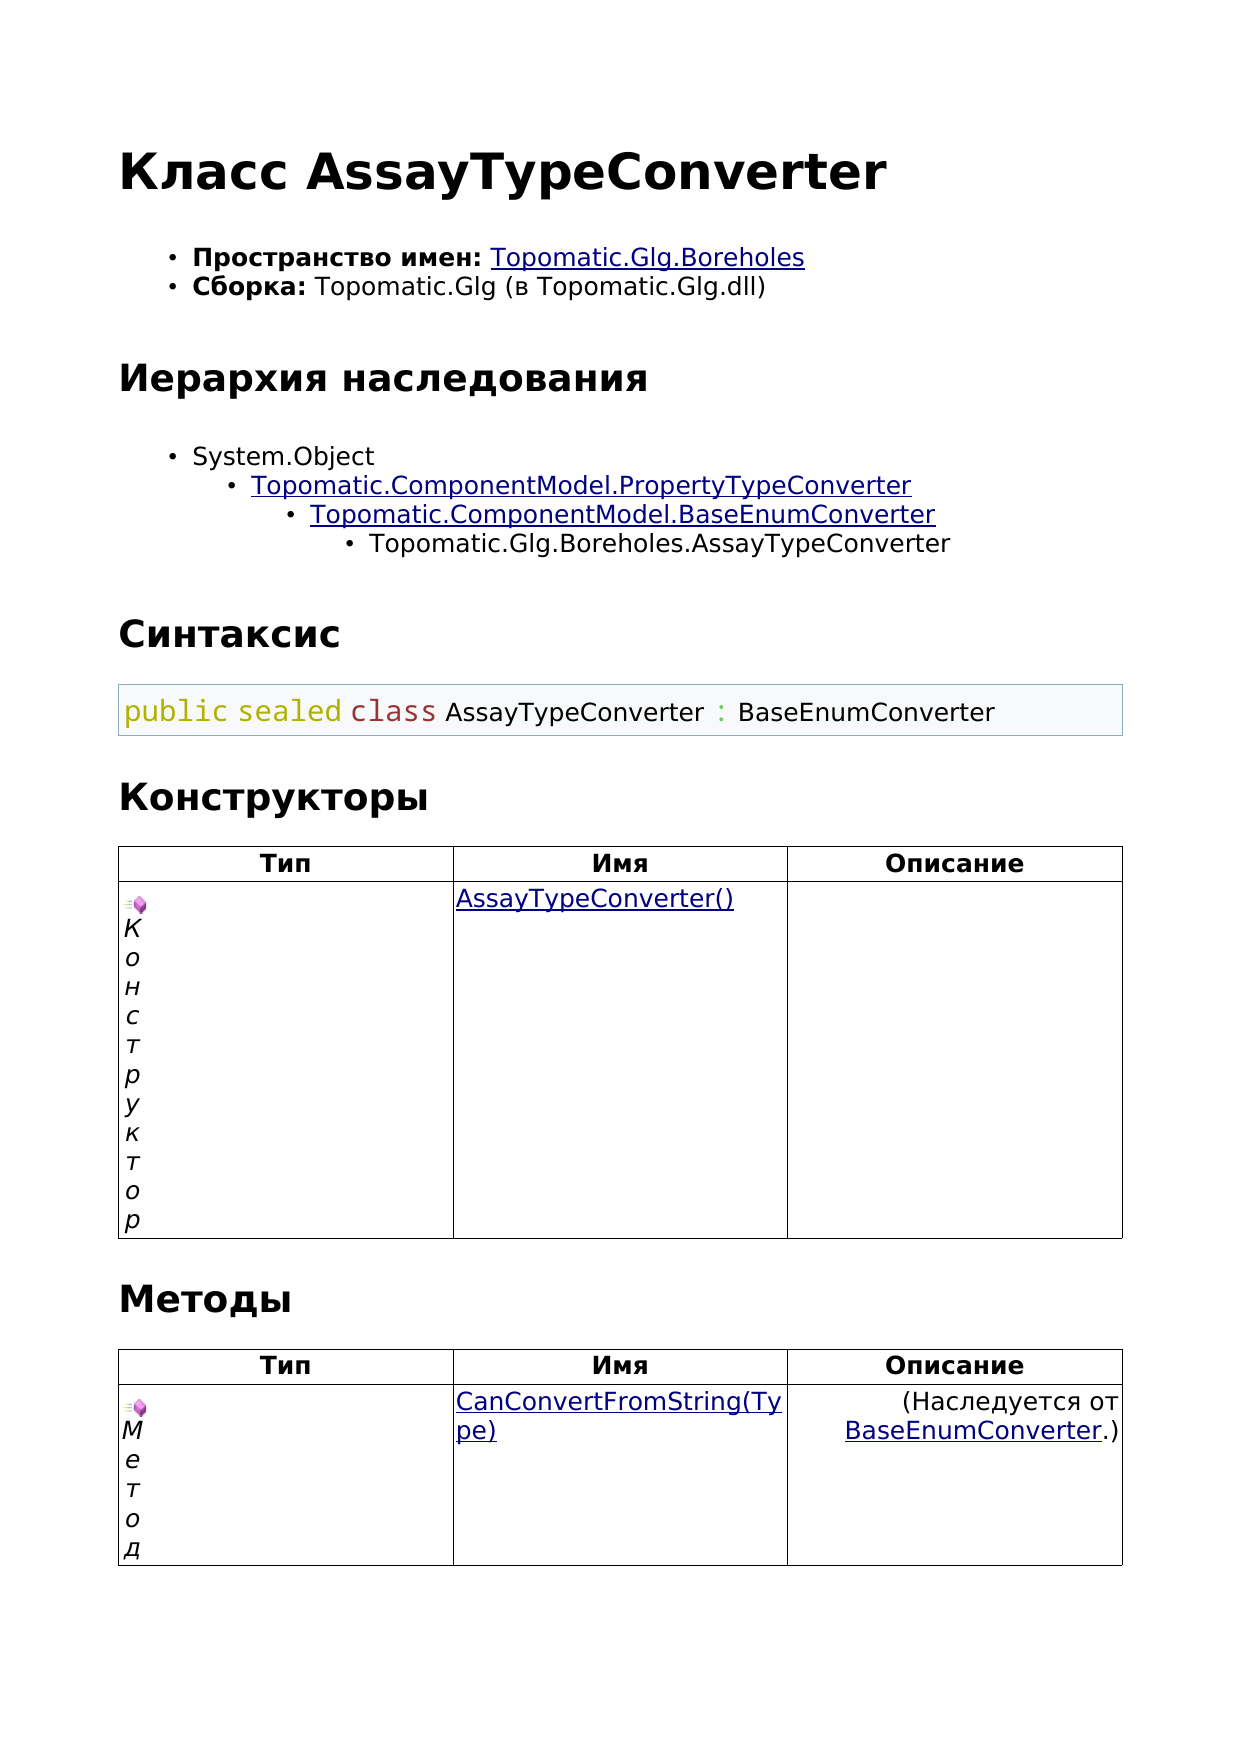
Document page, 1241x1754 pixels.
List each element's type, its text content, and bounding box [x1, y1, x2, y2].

table_cell [119, 1385, 453, 1565]
subtitle Иерархия наследования [118, 356, 1122, 400]
list System.Object [177, 442, 1122, 471]
list Topomatic.ComponentModel.BaseEnumConverter [295, 500, 1122, 529]
table_header Описание [788, 1350, 1122, 1384]
table_cell CanConvertFromString(Type) [454, 1385, 787, 1565]
table_cell [788, 882, 1122, 1238]
subtitle Методы [118, 1278, 1122, 1321]
table_header Тип [119, 1350, 453, 1384]
table_header public sealed class AssayTypeConverter : BaseEnumConverter [119, 685, 1122, 735]
subtitle Конструкторы [118, 775, 1122, 819]
table_header Тип [119, 847, 453, 881]
list Topomatic.Glg.Boreholes.AssayTypeConverter [354, 529, 1122, 558]
table_cell [119, 882, 453, 1238]
list Сборка: Topomatic.Glg (в Topomatic.Glg.dll) [177, 272, 1122, 302]
table_header Имя [454, 847, 787, 881]
table_cell AssayTypeConverter() [454, 882, 787, 1238]
subtitle Класс AssayTypeConverter [118, 143, 1122, 201]
picture [121, 1399, 147, 1417]
list Topomatic.ComponentModel.PropertyTypeConverter [236, 471, 1122, 500]
table_header Описание [788, 847, 1122, 881]
picture [121, 896, 147, 914]
table_header Имя [454, 1350, 787, 1384]
list Пространство имен: Topomatic.Glg.Boreholes [177, 243, 1122, 272]
subtitle Синтаксис [118, 613, 1122, 657]
table_cell (Наследуется от BaseEnumConverter.) [788, 1385, 1122, 1565]
